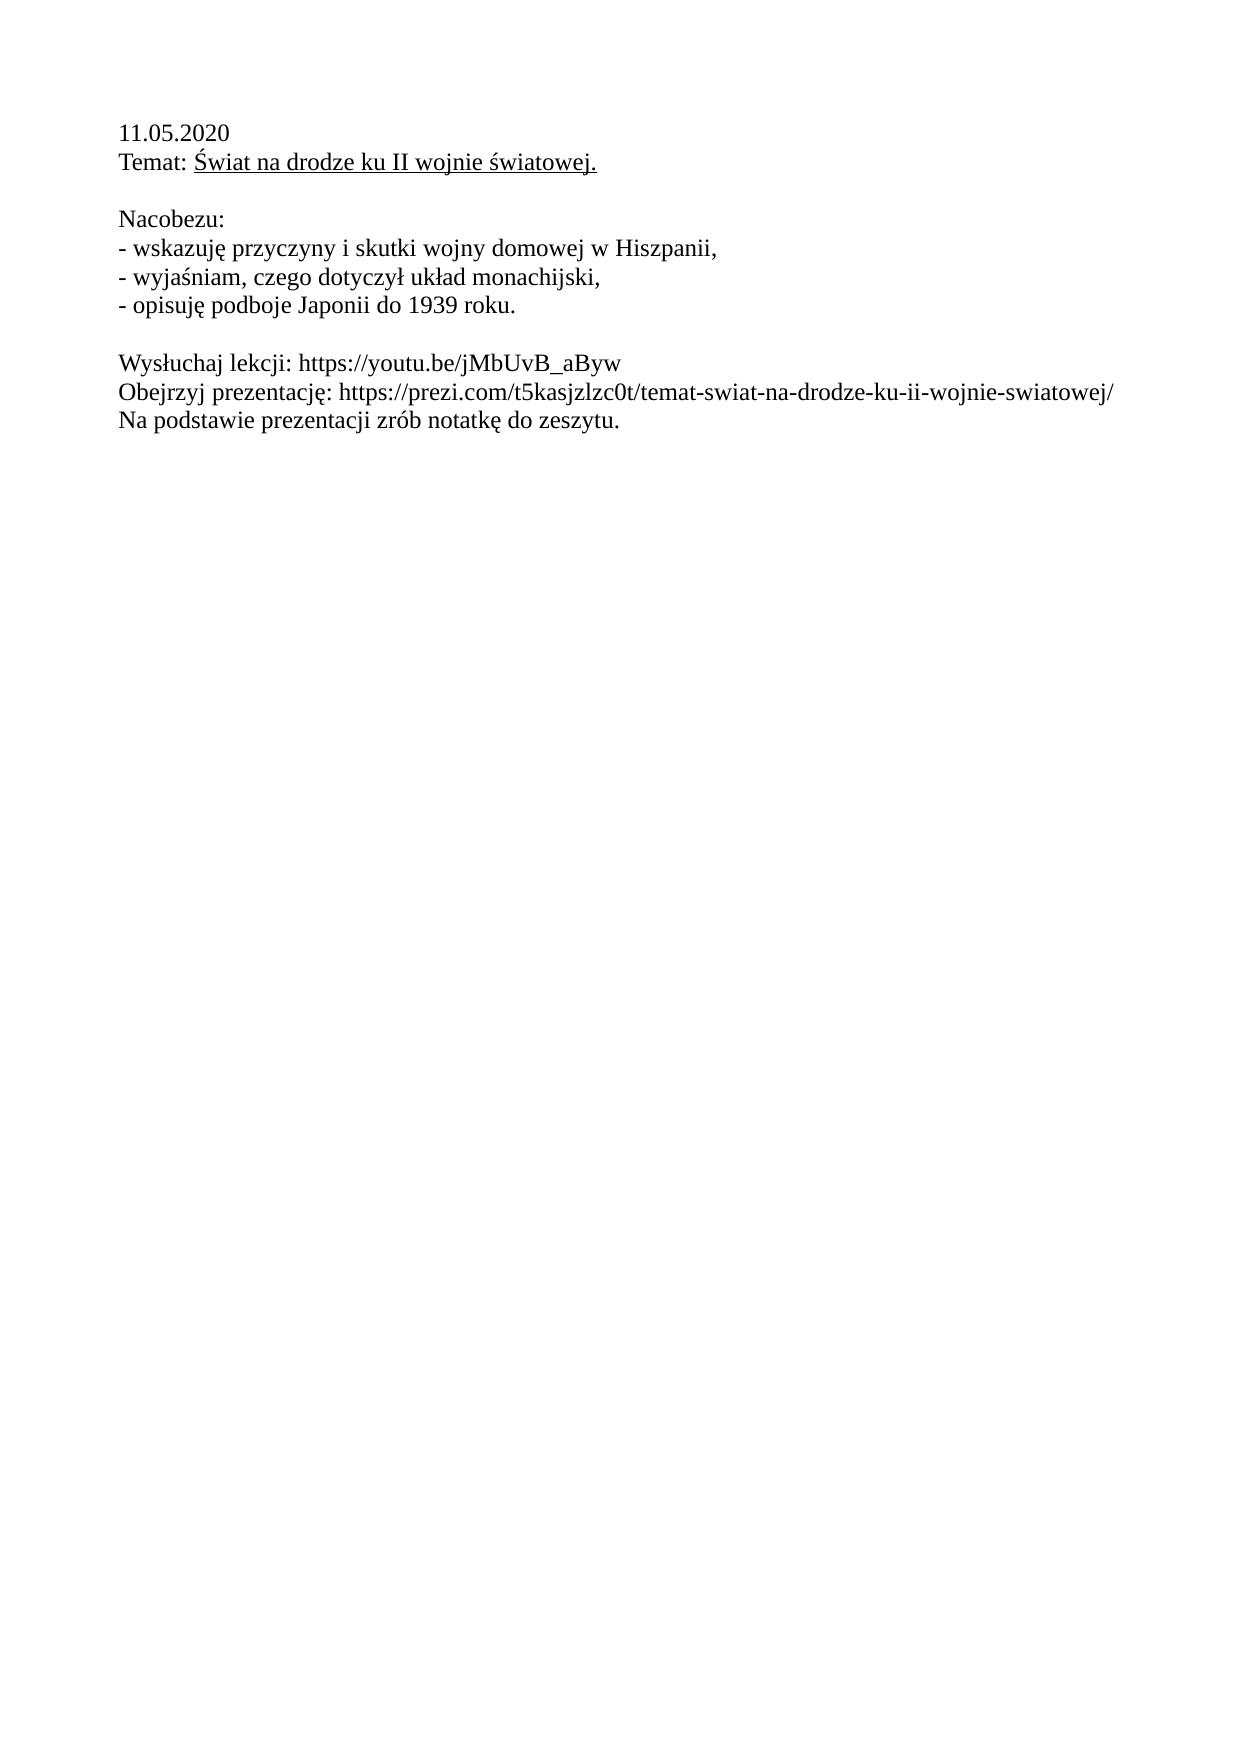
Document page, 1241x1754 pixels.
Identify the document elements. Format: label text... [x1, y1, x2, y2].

text Nacobezu: [118, 204, 1122, 233]
text - wskazuję przyczyny i skutki wojny domowej w Hiszpanii, [118, 233, 1122, 262]
text Wysłuchaj lekcji: https://youtu.be/jMbUvB_aByw [118, 348, 1122, 377]
text 11.05.2020 [118, 118, 1122, 147]
text Na podstawie prezentacji zrób notatkę do zeszytu. [118, 406, 1122, 434]
text Obejrzyj prezentację: https://prezi.com/t5kasjzlzc0t/temat-swiat-na-drodze-ku-ii-wojnie-swiatowej/ [118, 377, 1122, 406]
text - opisuję podboje Japonii do 1939 roku. [118, 291, 1122, 319]
text Temat: Świat na drodze ku II wojnie światowej. [118, 147, 1122, 176]
text - wyjaśniam, czego dotyczył układ monachijski, [118, 262, 1122, 291]
